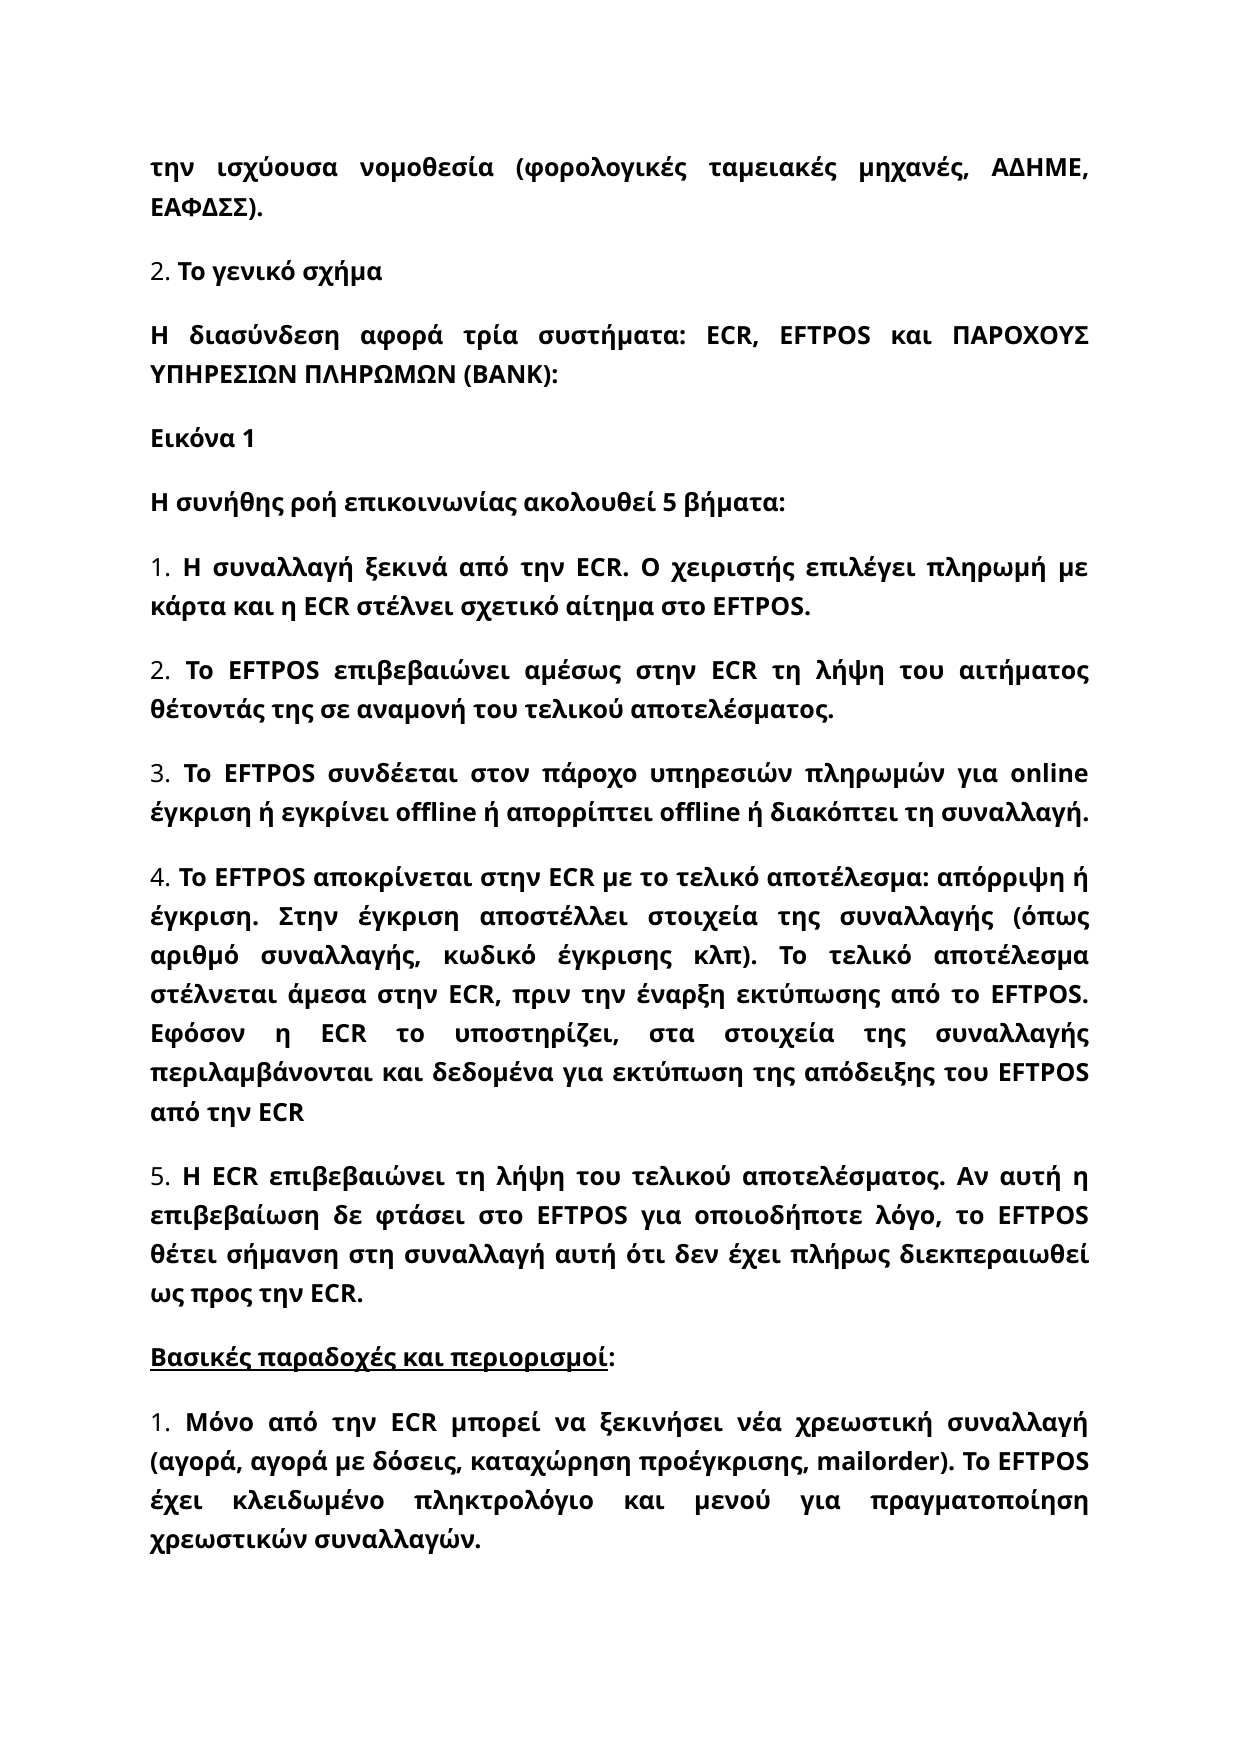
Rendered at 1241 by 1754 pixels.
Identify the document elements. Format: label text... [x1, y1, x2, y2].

text 5. Η ECR επιβεβαιώνει τη λήψη του τελικού αποτελέσματος. Αν αυτή η επιβεβαίωση δε φτάσει στο EFTPOS για οποιοδήποτε λόγο, το EFTPOS θέτει σήμανση στη συναλλαγή αυτή ότι δεν έχει πλήρως διεκπεραιωθεί ως προς την ECR. [150, 1158, 1090, 1310]
text 2. Το EFTPOS επιβεβαιώνει αμέσως στην ECR τη λήψη του αιτήματος θέτοντάς της σε αναμονή του τελικού αποτελέσματος. [150, 652, 1090, 726]
text 1. Μόνο από την ECR μπορεί να ξεκινήσει νέα χρεωστική συναλλαγή (αγορά, αγορά με δόσεις, καταχώρηση προέγκρισης, mailorder). Το EFTPOS έχει κλειδωμένο πληκτρολόγιο και μενού για πραγματοποίηση χρεωστικών συναλλαγών. [150, 1404, 1090, 1556]
text Η συνήθης ροή επικοινωνίας ακολουθεί 5 βήματα: [150, 485, 1090, 519]
text 1. H συναλλαγή ξεκινά από την ECR. Ο χειριστής επιλέγει πληρωμή με κάρτα και η ECR στέλνει σχετικό αίτημα στο EFTPOS. [150, 549, 1090, 622]
text Η διασύνδεση αφορά τρία συστήματα: ECR, EFTPOS και ΠΑΡΟΧΟΥΣ ΥΠΗΡΕΣΙΩΝ ΠΛΗΡΩΜΩΝ (ΒΑΝΚ): [150, 317, 1090, 391]
text Βασικές παραδοχές και περιορισμοί: [150, 1340, 1090, 1374]
text 4. Το EFTPOS αποκρίνεται στην ECR με το τελικό αποτέλεσμα: απόρριψη ή έγκριση. Στην έγκριση αποστέλλει στοιχεία της συναλλαγής (όπως αριθμό συναλλαγής, κωδικό έγκρισης κλπ). Το τελικό αποτέλεσμα στέλνεται άμεσα στην ECR, πριν την έναρξη εκτύπωσης από το EFTPOS. Εφόσον η ECR το υποστηρίζει, στα στοιχεία της συναλλαγής περιλαμβάνονται και δεδομένα για εκτύπωση της απόδειξης του EFTPOS από την ECR [150, 859, 1090, 1128]
text 3. Το EFTPOS συνδέεται στον πάροχο υπηρεσιών πληρωμών για online έγκριση ή εγκρίνει offline ή απορρίπτει offline ή διακόπτει τη συναλλαγή. [150, 756, 1090, 829]
text 2. Το γενικό σχήμα [150, 253, 1090, 287]
text Εικόνα 1 [150, 421, 1090, 455]
text την ισχύουσα νομοθεσία (φορολογικές ταμειακές μηχανές, ΑΔΗΜΕ, ΕΑΦΔΣΣ). [150, 150, 1090, 223]
